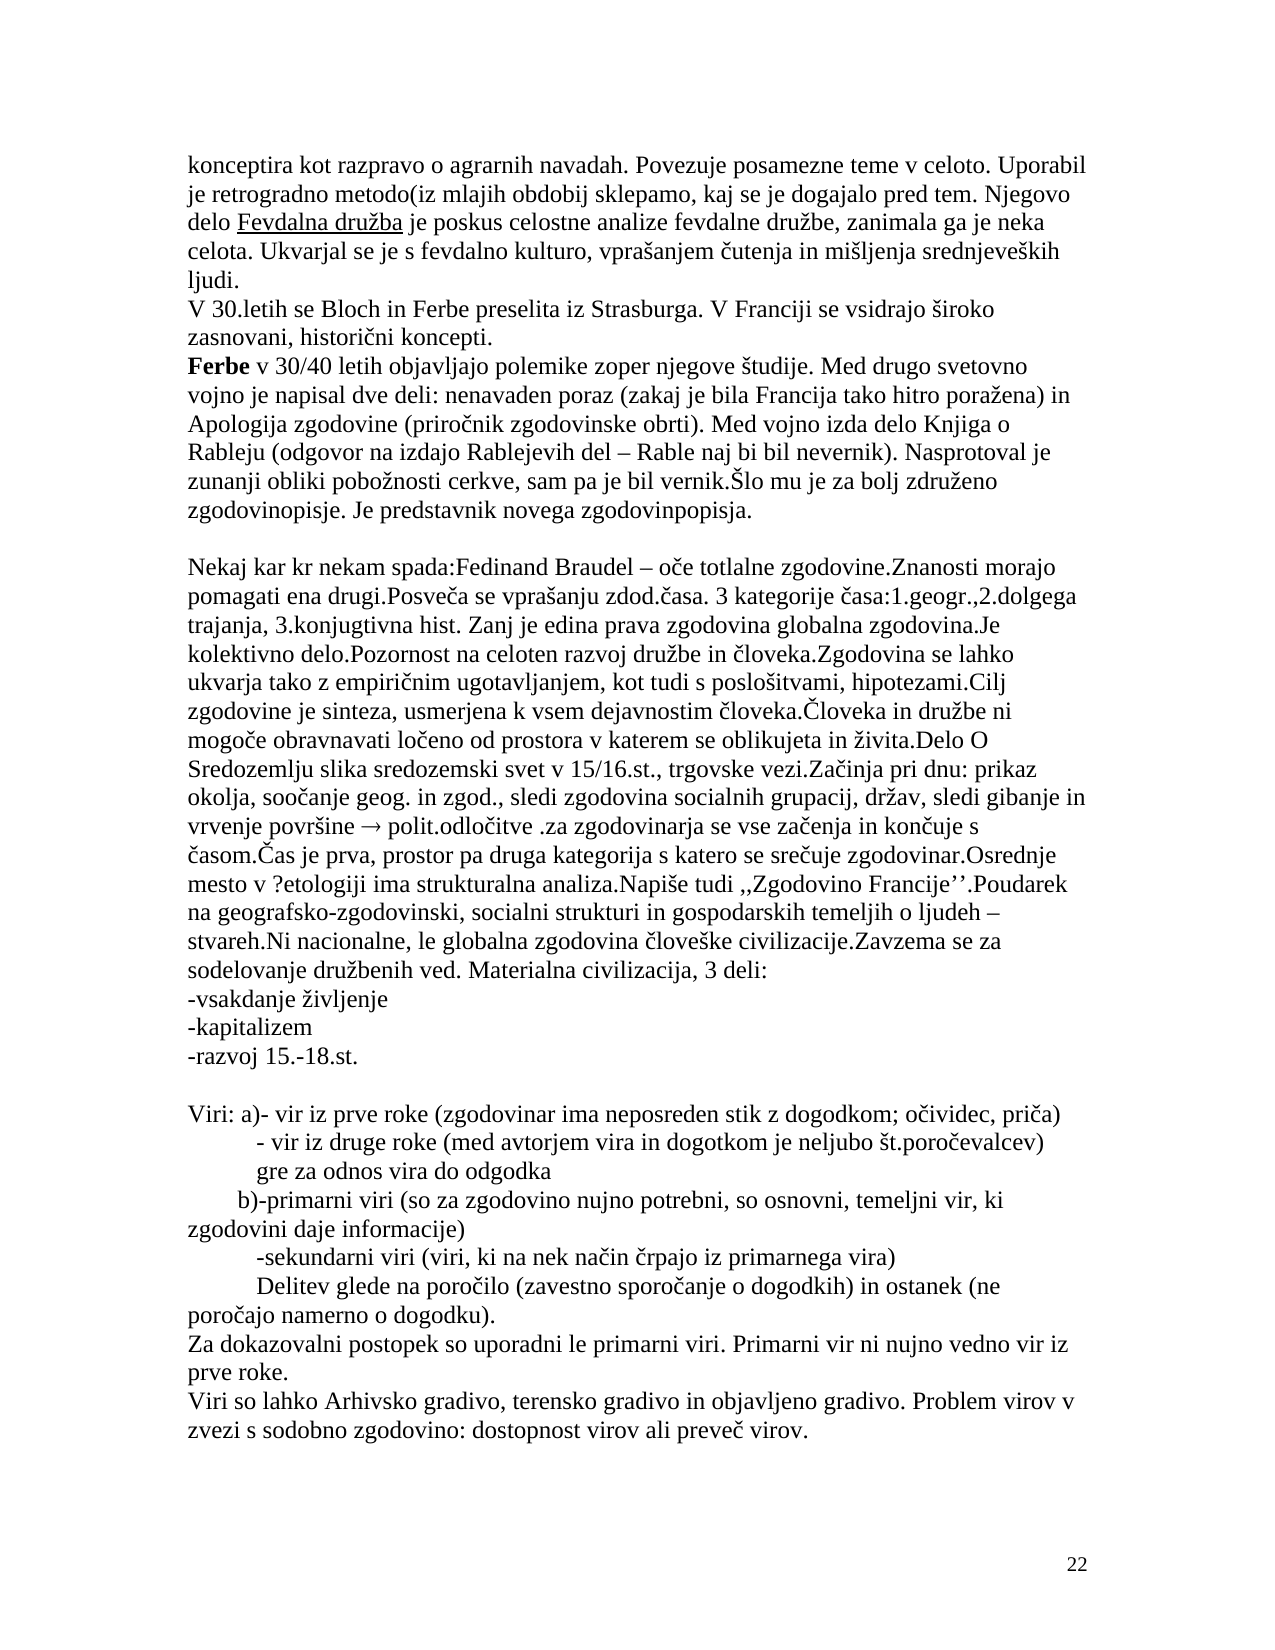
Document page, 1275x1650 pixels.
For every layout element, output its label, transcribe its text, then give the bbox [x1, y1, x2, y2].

text -razvoj 15.-18.st. [187, 1041, 1087, 1070]
text Viri so lahko Arhivsko gradivo, terensko gradivo in objavljeno gradivo. Problem virov v zvezi s sodobno zgodovino: dostopnost virov ali preveč virov. [187, 1386, 1087, 1444]
text - vir iz druge roke (med avtorjem vira in dogotkom je neljubo št.poročevalcev) [187, 1127, 1087, 1156]
text Viri: a)- vir iz prve roke (zgodovinar ima neposreden stik z dogodkom; očividec, priča) [187, 1099, 1087, 1127]
text Ferbe v 30/40 letih objavljajo polemike zoper njegove študije. Med drugo svetovno vojno je napisal dve deli: nenavaden poraz (zakaj je bila Francija tako hitro poražena) in Apologija zgodovine (priročnik zgodovinske obrti). Med vojno izda delo Knjiga o Rableju (odgovor na izdajo Rablejevih del – Rable naj bi bil nevernik). Nasprotoval je zunanji obliki pobožnosti cerkve, sam pa je bil vernik.Šlo mu je za bolj združeno zgodovinopisje. Je predstavnik novega zgodovinpopisja. [187, 351, 1087, 524]
text konceptira kot razpravo o agrarnih navadah. Povezuje posamezne teme v celoto. Uporabil je retrogradno metodo(iz mlajih obdobij sklepamo, kaj se je dogajalo pred tem. Njegovo delo Fevdalna družba je poskus celostne analize fevdalne družbe, zanimala ga je neka celota. Ukvarjal se je s fevdalno kulturo, vprašanjem čutenja in mišljenja srednjeveških ljudi. [187, 150, 1087, 294]
text V 30.letih se Bloch in Ferbe preselita iz Strasburga. V Franciji se vsidrajo široko zasnovani, historični koncepti. [187, 294, 1087, 351]
text Delitev glede na poročilo (zavestno sporočanje o dogodkih) in ostanek (ne poročajo namerno o dogodku). [187, 1271, 1087, 1329]
text Za dokazovalni postopek so uporadni le primarni viri. Primarni vir ni nujno vedno vir iz prve roke. [187, 1329, 1087, 1386]
text b)-primarni viri (so za zgodovino nujno potrebni, so osnovni, temeljni vir, ki zgodovini daje informacije) [187, 1185, 1087, 1242]
text -kapitalizem [187, 1012, 1087, 1041]
text Nekaj kar kr nekam spada:Fedinand Braudel – oče totlalne zgodovine.Znanosti morajo pomagati ena drugi.Posveča se vprašanju zdod.časa. 3 kategorije časa:1.geogr.,2.dolgega trajanja, 3.konjugtivna hist. Zanj je edina prava zgodovina globalna zgodovina.Je kolektivno delo.Pozornost na celoten razvoj družbe in človeka.Zgodovina se lahko ukvarja tako z empiričnim ugotavljanjem, kot tudi s poslošitvami, hipotezami.Cilj zgodovine je sinteza, usmerjena k vsem dejavnostim človeka.Človeka in družbe ni mogoče obravnavati ločeno od prostora v katerem se oblikujeta in živita.Delo O Sredozemlju slika sredozemski svet v 15/16.st., trgovske vezi.Začinja pri dnu: prikaz okolja, soočanje geog. in zgod., sledi zgodovina socialnih grupacij, držav, sledi gibanje in vrvenje površine  polit.odločitve .za zgodovinarja se vse začenja in končuje s časom.Čas je prva, prostor pa druga kategorija s katero se srečuje zgodovinar.Osrednje mesto v ?etologiji ima strukturalna analiza.Napiše tudi ,,Zgodovino Francije’’.Poudarek na geografsko-zgodovinski, socialni strukturi in gospodarskih temeljih o ljudeh – stvareh.Ni nacionalne, le globalna zgodovina človeške civilizacije.Zavzema se za sodelovanje družbenih ved. Materialna civilizacija, 3 deli: [187, 552, 1087, 984]
text gre za odnos vira do odgodka [187, 1156, 1087, 1185]
text -sekundarni viri (viri, ki na nek način črpajo iz primarnega vira) [187, 1242, 1087, 1271]
text -vsakdanje življenje [187, 984, 1087, 1012]
